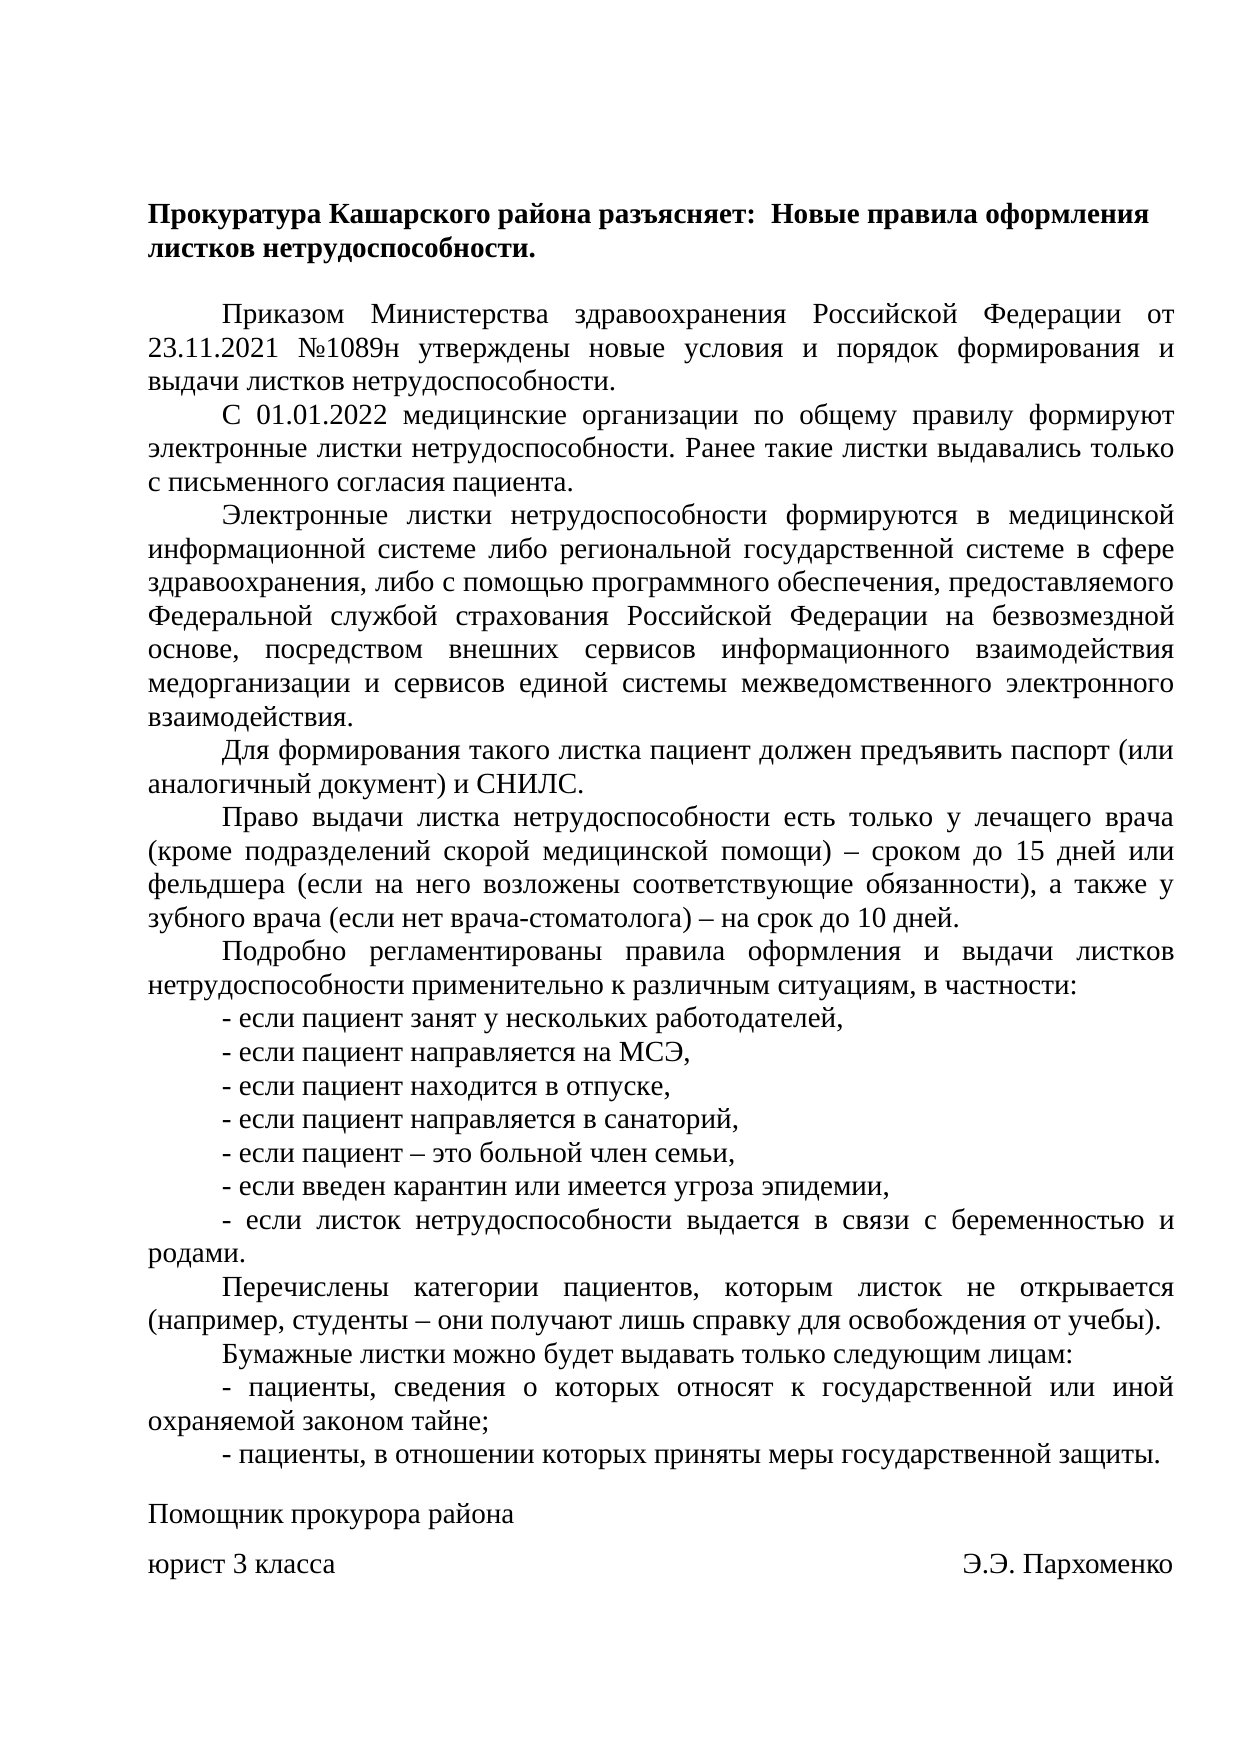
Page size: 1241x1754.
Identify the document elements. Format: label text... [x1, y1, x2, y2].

text Помощник прокурора района [148, 1504, 1175, 1529]
text Для формирования такого листка пациент должен предъявить паспорт (или аналогичный документ) и СНИЛС. [148, 732, 1175, 799]
text - если пациент направляется на МСЭ, [148, 1034, 1175, 1068]
text - если пациент занят у нескольких работодателей, [148, 1001, 1175, 1034]
text Перечислены категории пациентов, которым листок не открывается (например, студенты – они получают лишь справку для освобождения от учебы). [148, 1269, 1175, 1336]
text - если пациент – это больной член семьи, [148, 1135, 1175, 1168]
text - пациенты, в отношении которых приняты меры государственной защиты. [148, 1437, 1175, 1470]
text - пациенты, сведения о которых относят к государственной или иной охраняемой законом тайне; [148, 1369, 1175, 1437]
text Право выдачи листка нетрудоспособности есть только у лечащего врача (кроме подразделений скорой медицинской помощи) – сроком до 15 дней или фельдшера (если на него возложены соответствующие обязанности), а также у зубного врача (если нет врача-стоматолога) – на срок до 10 дней. [148, 799, 1175, 933]
text - если пациент направляется в санаторий, [148, 1101, 1175, 1135]
text Электронные листки нетрудоспособности формируются в медицинской информационной системе либо региональной государственной системе в сфере здравоохранения, либо с помощью программного обеспечения, предоставляемого Федеральной службой страхования Российской Федерации на безвозмездной основе, посредством внешних сервисов информационного взаимодействия медорганизации и сервисов единой системы межведомственного электронного взаимодействия. [148, 497, 1175, 732]
text Бумажные листки можно будет выдавать только следующим лицам: [148, 1336, 1175, 1369]
text Приказом Министерства здравоохранения Российской Федерации от 23.11.2021 №1089н утверждены новые условия и порядок формирования и выдачи листков нетрудоспособности. [148, 296, 1175, 397]
text Подробно регламентированы правила оформления и выдачи листков нетрудоспособности применительно к различным ситуациям, в частности: [148, 933, 1175, 1001]
text - если листок нетрудоспособности выдается в связи с беременностью и родами. [148, 1202, 1175, 1269]
text юрист 3 класса Э.Э. Пархоменко [148, 1554, 1175, 1579]
text С 01.01.2022 медицинские организации по общему правилу формируют электронные листки нетрудоспособности. Ранее такие листки выдавались только с письменного согласия пациента. [148, 397, 1175, 497]
text Прокуратура Кашарского района разъясняет: Новые правила оформления листков нетрудоспособности. [148, 197, 1175, 264]
text - если пациент находится в отпуске, [148, 1068, 1175, 1101]
text - если введен карантин или имеется угроза эпидемии, [148, 1168, 1175, 1202]
